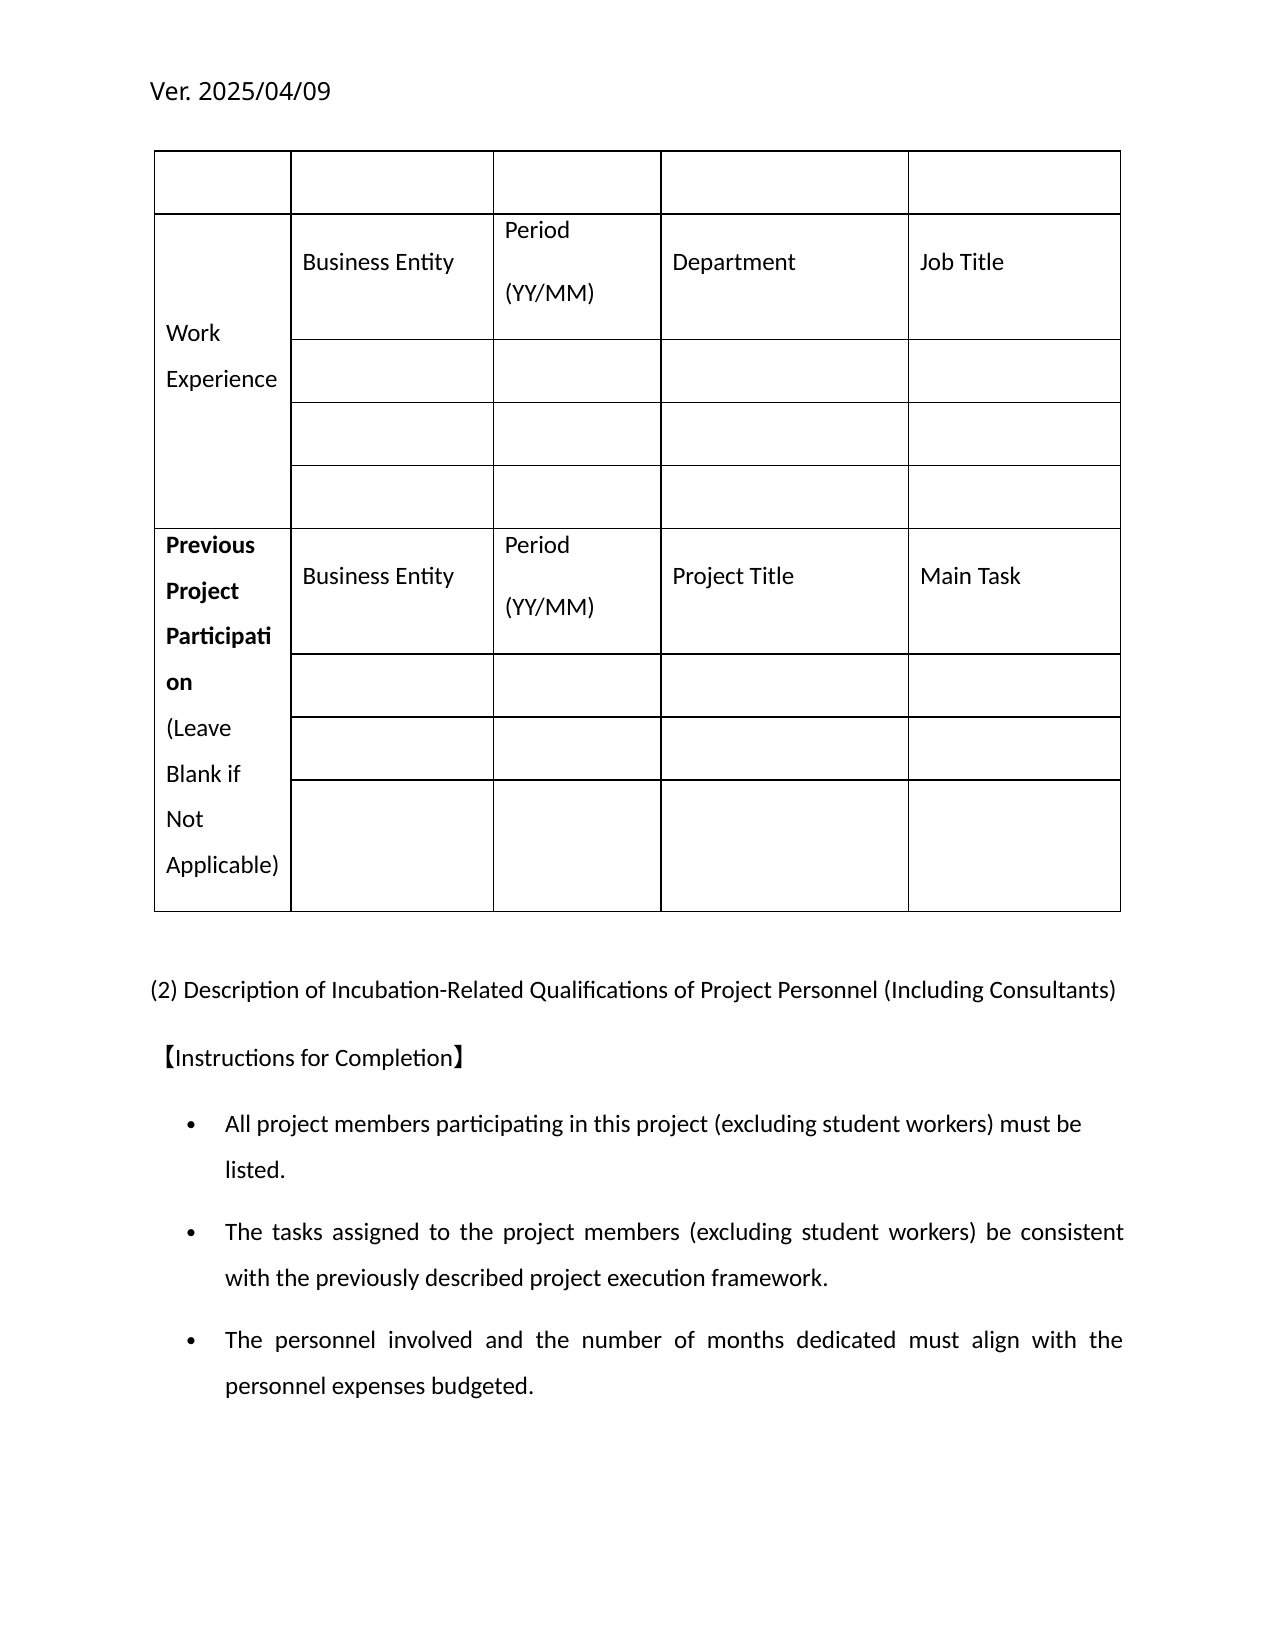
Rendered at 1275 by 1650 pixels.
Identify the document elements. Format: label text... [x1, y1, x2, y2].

table_cell [292, 466, 493, 527]
table_cell Business Entity [292, 215, 493, 338]
table_cell [292, 718, 493, 779]
table_cell [494, 781, 660, 911]
table_cell [662, 466, 908, 527]
table_cell Period (YY/MM) [494, 529, 660, 653]
table_cell [292, 655, 493, 716]
table_cell Job Title [909, 215, 1120, 338]
table_cell [662, 403, 908, 464]
table_cell [662, 655, 908, 716]
list The personnel involved and the number of months dedicated must align with the personnel expenses budgeted. [187, 1324, 1125, 1401]
list The tasks assigned to the project members (excluding student workers) be consistent with the previously described project execution framework. [187, 1216, 1125, 1292]
table_cell Project Title [662, 529, 908, 653]
table_cell [494, 466, 660, 527]
table_cell [909, 403, 1120, 464]
table_cell [909, 718, 1120, 779]
table_cell Work Experience [155, 215, 290, 527]
table_cell [909, 340, 1120, 401]
table_cell [292, 781, 493, 911]
table_cell [909, 781, 1120, 911]
table_cell [662, 340, 908, 401]
table_cell [292, 340, 493, 401]
table_cell [155, 152, 290, 213]
table_cell [292, 403, 493, 464]
table_cell [494, 718, 660, 779]
table_cell Main Task [909, 529, 1120, 653]
list All project members participating in this project (excluding student workers) must be listed. [187, 1108, 1125, 1184]
text (2) Description of Incubation-Related Qualifications of Project Personnel (Including Consultants) [150, 974, 1125, 1005]
table_cell [909, 655, 1120, 716]
table_cell [909, 152, 1120, 213]
table_cell [292, 152, 493, 213]
table_cell Business Entity [292, 529, 493, 653]
table_cell [662, 152, 908, 213]
table_cell [909, 466, 1120, 527]
table_cell [494, 403, 660, 464]
text 【Instructions for Completion】 [150, 1037, 1125, 1073]
table_cell [494, 340, 660, 401]
table_cell [662, 718, 908, 779]
table_cell [494, 655, 660, 716]
table_cell [662, 781, 908, 911]
table_cell Period (YY/MM) [494, 215, 660, 338]
table_cell Previous Project Participation (Leave Blank if Not Applicable) [155, 529, 290, 911]
table_cell Department [662, 215, 908, 338]
table_cell [494, 152, 660, 213]
